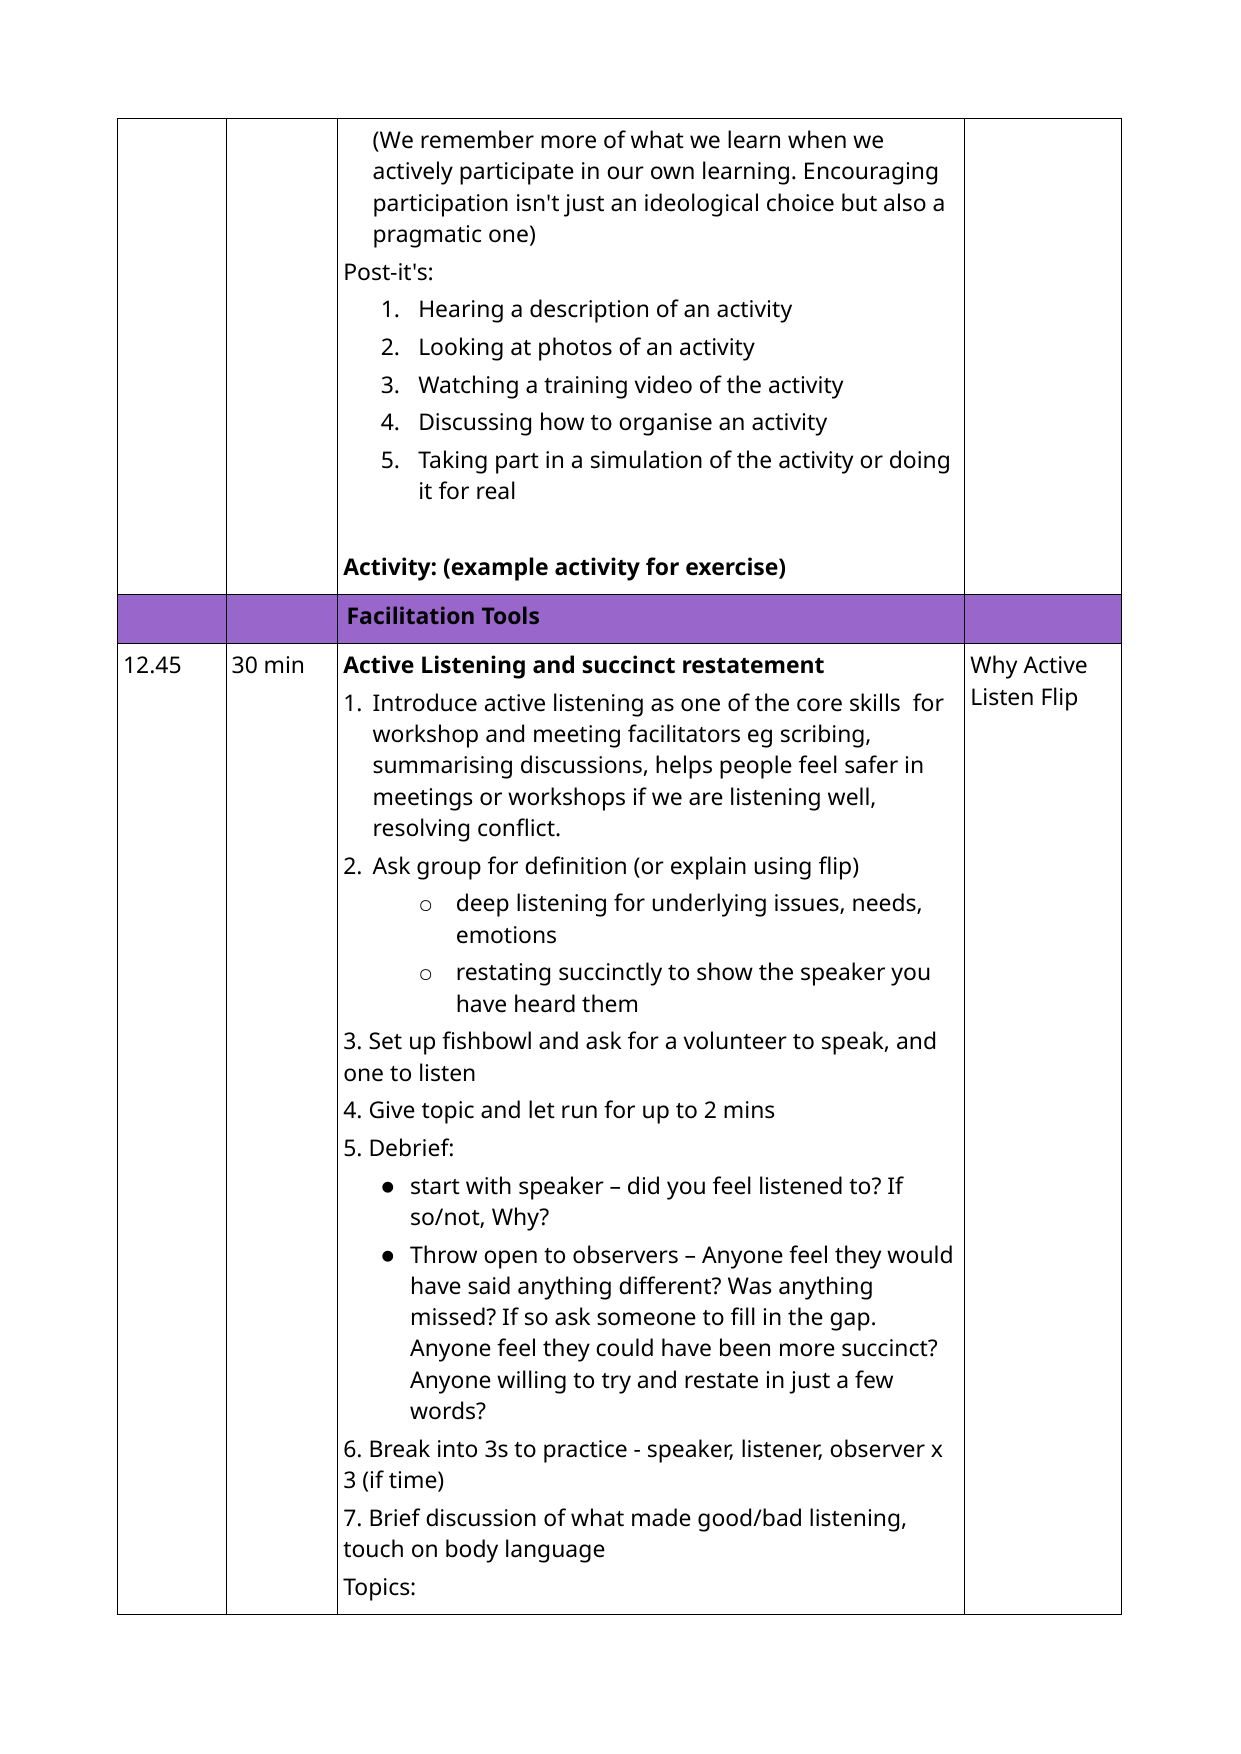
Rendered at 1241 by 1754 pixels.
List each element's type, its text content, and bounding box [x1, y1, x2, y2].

table_cell [227, 119, 337, 594]
table_cell [965, 119, 1121, 594]
table_cell [227, 595, 337, 643]
table_cell (We remember more of what we learn when we actively participate in our own learning. Encouraging participation isn't just an ideological choice but also a pragmatic one) Post-it's: Hearing a description of an activity Looking at photos of an activity Watching a training video of the activity Discussing how to organise an activity Taking part in a simulation of the activity or doing it for real Activity: (example activity for exercise) [338, 119, 964, 594]
table_cell Why Active Listen Flip [965, 644, 1121, 1614]
table_cell 12.45 [118, 644, 226, 1614]
table_cell [118, 595, 226, 643]
table_cell [118, 119, 226, 594]
table_cell Facilitation Tools [338, 595, 964, 643]
table_cell [965, 595, 1121, 643]
table_cell Active Listening and succinct restatement Introduce active listening as one of the core skills for workshop and meeting facilitators eg scribing, summarising discussions, helps people feel safer in meetings or workshops if we are listening well, resolving conflict. Ask group for definition (or explain using flip) deep listening for underlying issues, needs, emotions restating succinctly to show the speaker you have heard them 3. Set up fishbowl and ask for a volunteer to speak, and one to listen 4. Give topic and let run for up to 2 mins 5. Debrief: start with speaker – did you feel listened to? If so/not, Why? Throw open to observers – Anyone feel they would have said anything different? Was anything missed? If so ask someone to fill in the gap. Anyone feel they could have been more succinct? Anyone willing to try and restate in just a few words? 6. Break into 3s to practice - speaker, listener, observer x 3 (if time) 7. Brief discussion of what made good/bad listening, touch on body language Topics: what are the positive things about working in the voluntary sector What are the difficulties/challenges of working in the voluntary sector what first attracted you to work for WiP in particular what's the biggest personal challenge of your job We'll do more on Active Listening next time – practicing synthesis. [338, 644, 964, 1614]
table_cell 30 min [227, 644, 337, 1614]
